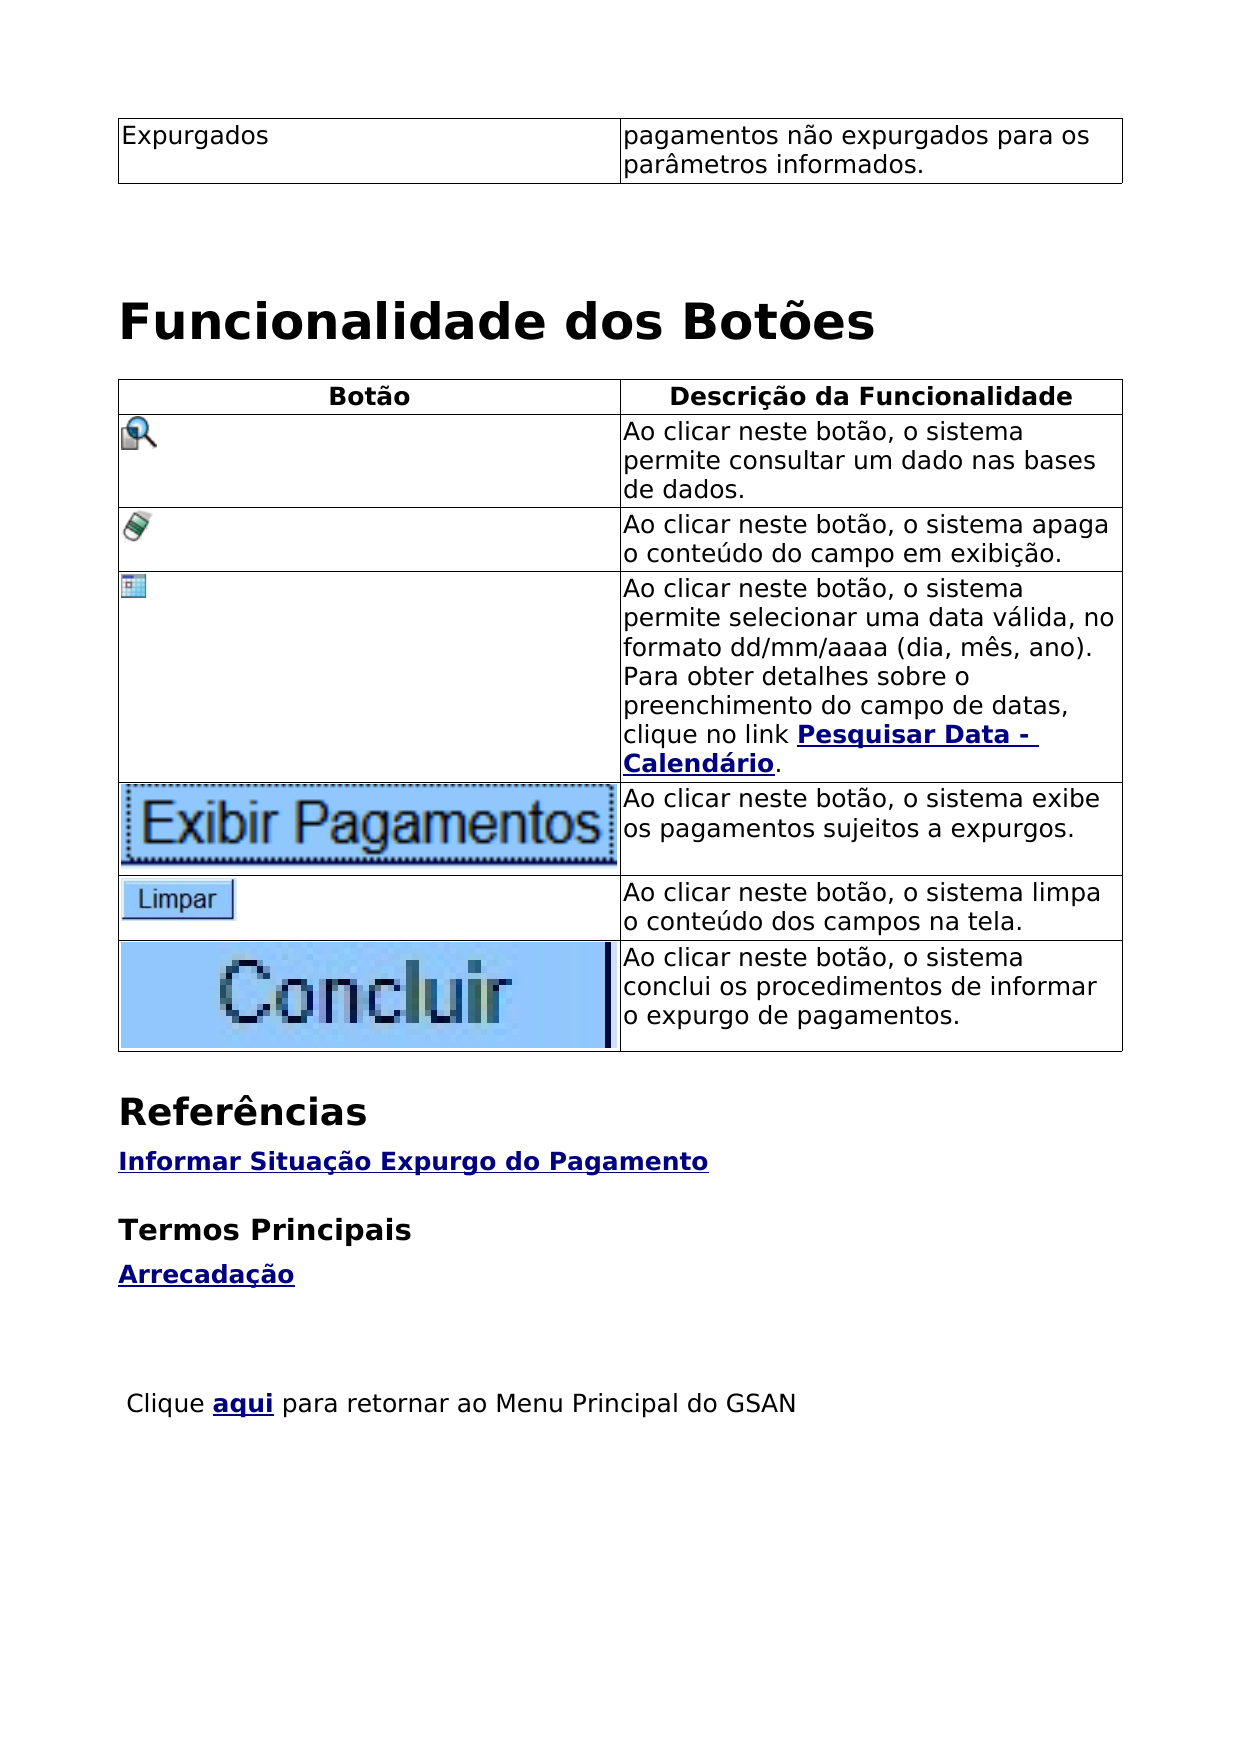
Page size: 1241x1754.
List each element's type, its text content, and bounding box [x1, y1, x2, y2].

picture [121, 784, 618, 873]
picture [121, 416, 157, 450]
table_cell Ao clicar neste botão, o sistema permite consultar um dado nas bases de dados. [621, 415, 1122, 507]
subtitle Referências [118, 1091, 1122, 1134]
table_cell [119, 508, 620, 571]
table_cell [119, 415, 620, 507]
text Informar Situação Expurgo do Pagamento [118, 1147, 1122, 1176]
table_cell Ao clicar neste botão, o sistema exibe os pagamentos sujeitos a expurgos. [621, 783, 1122, 875]
table_header Descrição da Funcionalidade [621, 380, 1122, 414]
table_cell Ao clicar neste botão, o sistema limpa o conteúdo dos campos na tela. [621, 876, 1122, 940]
table_cell [119, 941, 620, 1051]
table_cell [119, 572, 620, 782]
table_cell pagamentos não expurgados para os parâmetros informados. [621, 119, 1122, 182]
picture [121, 942, 618, 1048]
table_cell Ao clicar neste botão, o sistema apaga o conteúdo do campo em exibição. [621, 508, 1122, 571]
subtitle Termos Principais [118, 1214, 1122, 1248]
picture [121, 878, 237, 921]
text Clique aqui para retornar ao Menu Principal do GSAN [118, 1302, 1122, 1418]
table_header Botão [119, 380, 620, 414]
table_cell Ao clicar neste botão, o sistema permite selecionar uma data válida, no formato dd/mm/aaaa (dia, mês, ano). Para obter detalhes sobre o preenchimento do campo de datas, clique no link Pesquisar Data - Calendário. [621, 572, 1122, 782]
subtitle Funcionalidade dos Botões [118, 293, 1122, 351]
table_cell Expurgados [119, 119, 620, 182]
table_cell [119, 876, 620, 940]
table_cell Ao clicar neste botão, o sistema conclui os procedimentos de informar o expurgo de pagamentos. [621, 941, 1122, 1051]
text Arrecadação [118, 1260, 1122, 1289]
picture [121, 574, 147, 598]
picture [121, 510, 153, 543]
